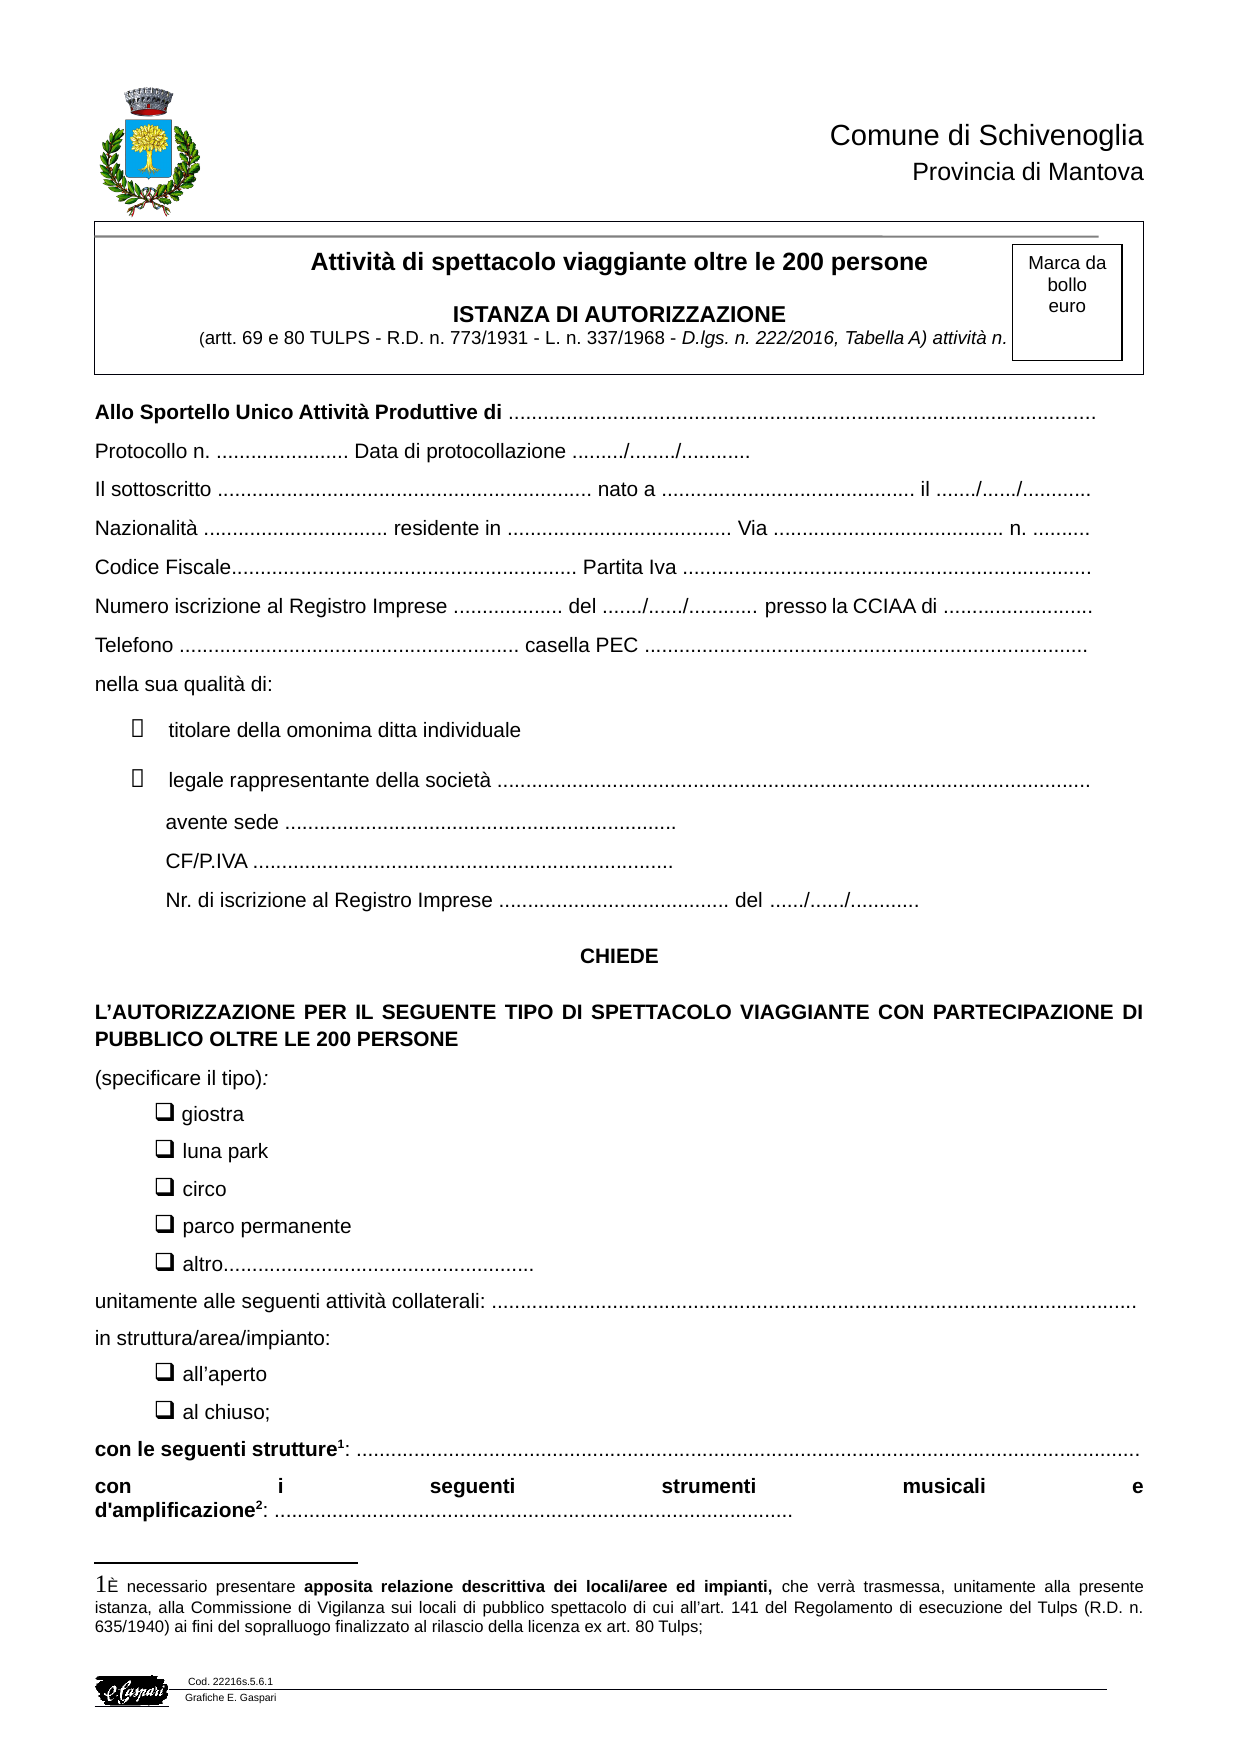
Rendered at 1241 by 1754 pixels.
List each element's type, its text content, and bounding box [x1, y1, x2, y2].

text  all’aperto [153, 1362, 1144, 1387]
text  al chiuso; [153, 1400, 1144, 1425]
text Nazionalità ................................ residente in ....................................... Via ........................................ n. .......... [94, 516, 1144, 540]
text con i seguenti strumenti musicali e d'amplificazione: .......................................................................................... [94, 1474, 1144, 1522]
text Provincia di Mantova [200, 157, 1144, 185]
text CHIEDE [94, 944, 1144, 968]
text  circo [153, 1177, 1144, 1202]
text  parco permanente [153, 1214, 1144, 1239]
text CF/P.IVA ......................................................................... [165, 849, 1144, 873]
text Nr. di iscrizione al Registro Imprese ........................................ del ....../....../............ [165, 888, 1144, 912]
text  altro...................................................... [153, 1252, 1144, 1277]
text Protocollo n. ....................... Data di protocollazione ........./......../............ [94, 438, 1144, 462]
text Comune di Schivenoglia [200, 118, 1144, 152]
text Codice Fiscale............................................................ Partita Iva ....................................................................... [94, 555, 1144, 579]
text in struttura/area/impianto: [94, 1326, 1144, 1350]
text  titolare della omonima ditta individuale [130, 710, 1144, 744]
text (specificare il tipo): [94, 1065, 1144, 1089]
text L’AUTORIZZAZIONE PER IL SEGUENTE TIPO DI SPETTACOLO VIAGGIANTE CON PARTECIPAZIONE DI PUBBLICO OLTRE LE 200 PERSONE [94, 1000, 1144, 1051]
text  giostra [153, 1102, 1144, 1127]
text Telefono ........................................................... casella PEC ............................................................................. [94, 633, 1144, 657]
text unitamente alle seguenti attività collaterali: ................................................................................................................ [94, 1289, 1144, 1313]
text  legale rappresentante della società ....................................................................................................... [130, 760, 1144, 794]
text Numero iscrizione al Registro Imprese ................... del ......./....../............ presso la CCIAA di .......................... [94, 594, 1144, 618]
text avente sede .................................................................... [165, 810, 1144, 834]
text nella sua qualità di: [94, 672, 1144, 696]
text Il sottoscritto ................................................................. nato a ............................................ il ......./....../............ [94, 477, 1144, 501]
text Allo Sportello Unico Attività Produttive di [94, 399, 1144, 423]
picture [94, 1674, 168, 1706]
text  luna park [153, 1139, 1144, 1164]
picture [98, 87, 200, 219]
text È necessario presentare apposita relazione descrittiva dei locali/aree ed impianti, che verrà trasmessa, unitamente alla presente istanza, alla Commissione di Vigilanza sui locali di pubblico spettacolo di cui all’art. 141 del Regolamento di esecuzione del Tulps (R.D. n. 635/1940) ai fini del sopralluogo finalizzato al rilascio della licenza ex art. 80 Tulps; [94, 1569, 1144, 1636]
table_header Attività di spettacolo viaggiante oltre le 200 persone ISTANZA DI AUTORIZZAZIONE (artt. 69 e 80 TULPS - R.D. n. 773/1931 - L. n. 337/1968 - D.lgs. n. 222/2016, Tabella A) attività n. 82) [95, 222, 1143, 373]
text con le seguenti strutture: ........................................................................................................................................ [94, 1437, 1144, 1461]
